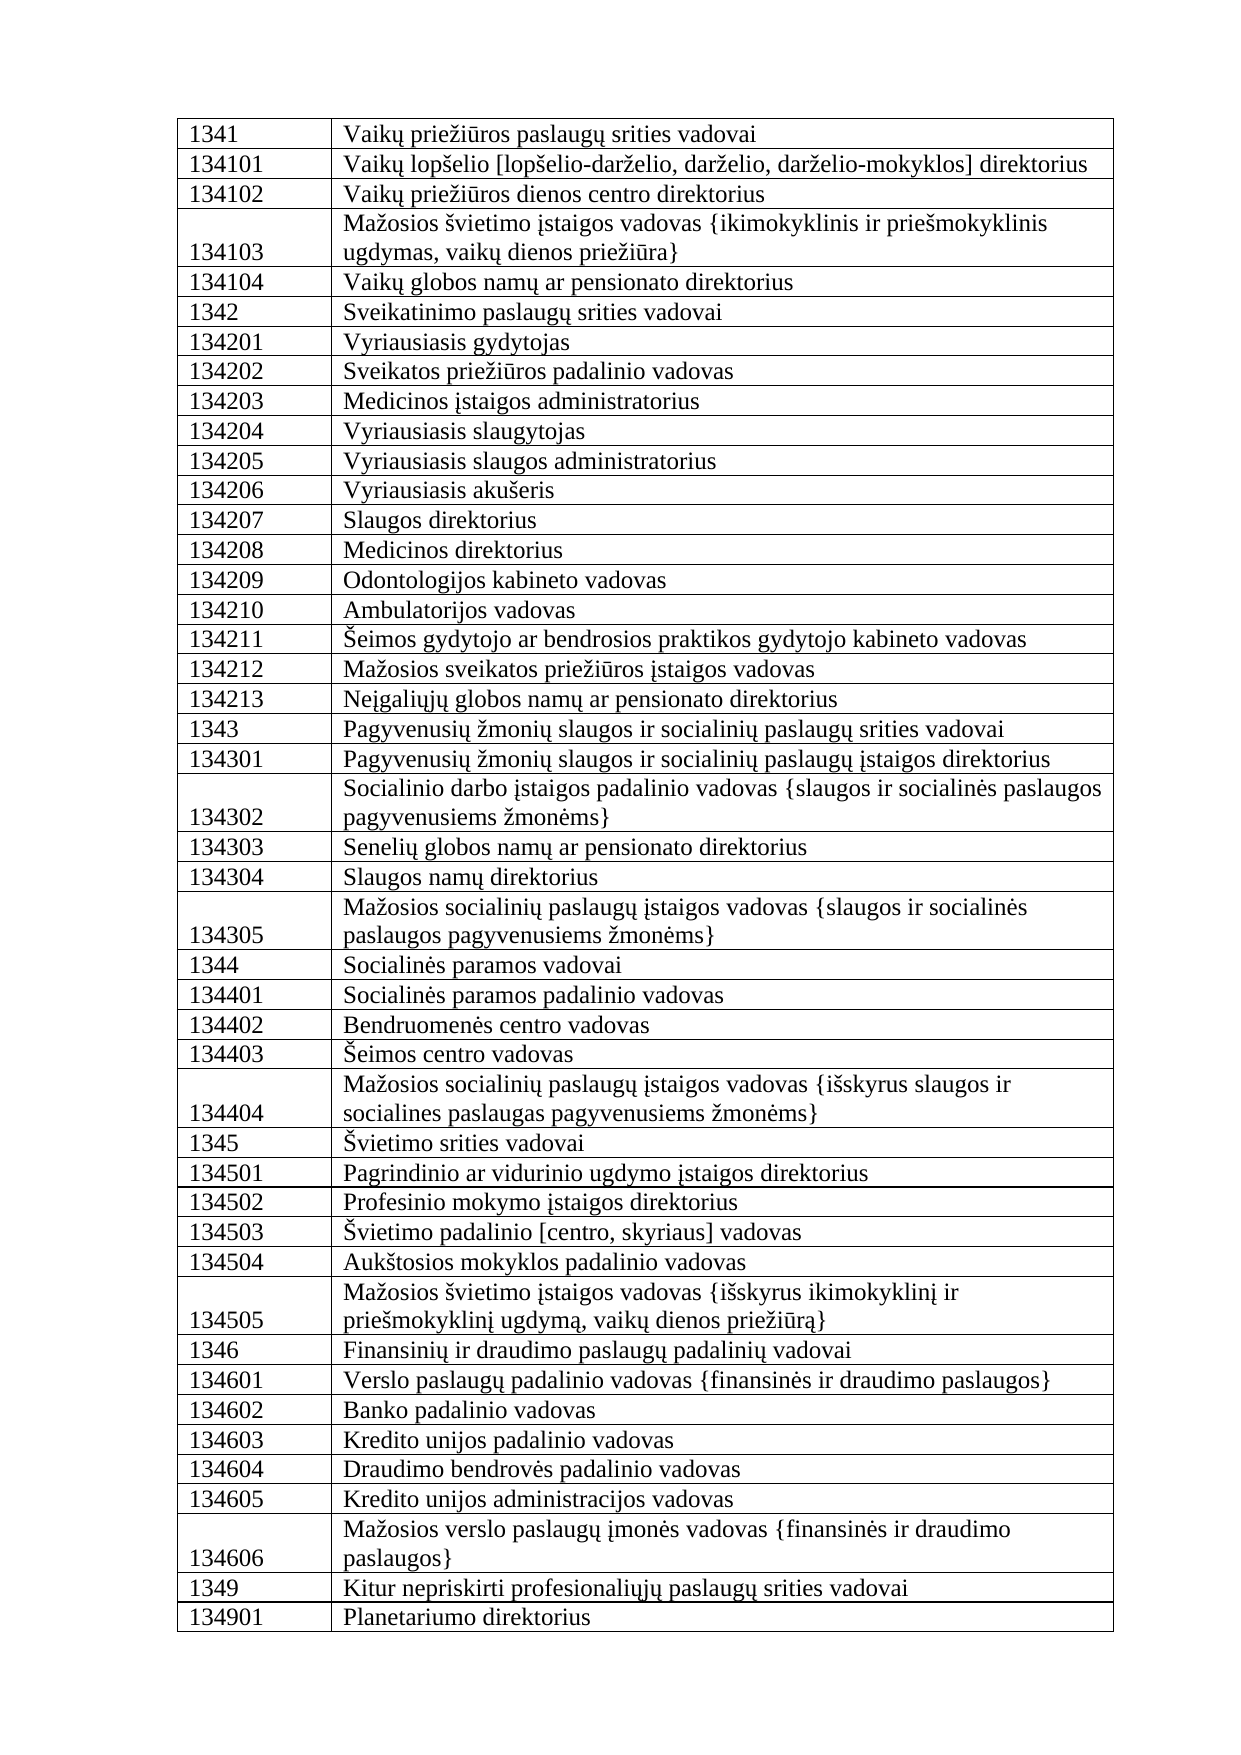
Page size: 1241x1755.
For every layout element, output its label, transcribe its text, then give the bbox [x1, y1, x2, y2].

table_cell 134503 [178, 1217, 331, 1246]
table_cell Verslo paslaugų padalinio vadovas {finansinės ir draudimo paslaugos} [332, 1365, 1113, 1394]
table_cell 134210 [178, 595, 331, 623]
table_cell 134602 [178, 1395, 331, 1424]
table_cell 134101 [178, 149, 331, 178]
table_cell Sveikatos priežiūros padalinio vadovas [332, 356, 1113, 385]
table_cell 134401 [178, 980, 331, 1009]
table_cell Mažosios socialinių paslaugų įstaigos vadovas {išskyrus slaugos ir socialines paslaugas pagyvenusiems žmonėms} [332, 1069, 1113, 1127]
table_cell Banko padalinio vadovas [332, 1395, 1113, 1424]
table_cell 1346 [178, 1335, 331, 1364]
table_cell 134104 [178, 267, 331, 296]
table_cell 134303 [178, 832, 331, 861]
table_cell Aukštosios mokyklos padalinio vadovas [332, 1247, 1113, 1276]
table_cell 134211 [178, 625, 331, 653]
table_cell Vyriausiasis slaugytojas [332, 416, 1113, 445]
table_cell 134213 [178, 684, 331, 713]
table_cell Kitur nepriskirti profesionaliųjų paslaugų srities vadovai [332, 1573, 1113, 1601]
table_cell 134208 [178, 535, 331, 564]
table_cell Senelių globos namų ar pensionato direktorius [332, 832, 1113, 861]
table_cell Mažosios sveikatos priežiūros įstaigos vadovas [332, 654, 1113, 683]
table_cell [1114, 1009, 1119, 1038]
table_cell Pagyvenusių žmonių slaugos ir socialinių paslaugų įstaigos direktorius [332, 744, 1113, 772]
table_cell [1114, 861, 1119, 891]
table_cell 134501 [178, 1158, 331, 1186]
table_cell Slaugos direktorius [332, 505, 1113, 534]
table_cell [1114, 1127, 1119, 1157]
table_cell 1343 [178, 714, 331, 743]
table_cell 134209 [178, 565, 331, 594]
table_cell Vaikų priežiūros paslaugų srities vadovai [332, 119, 1113, 148]
table_cell 134502 [178, 1188, 331, 1216]
table_cell [1114, 355, 1119, 385]
table_cell [1114, 385, 1119, 415]
table_cell Medicinos direktorius [332, 535, 1113, 564]
table_cell Švietimo srities vadovai [332, 1128, 1113, 1157]
table_cell 134606 [178, 1514, 331, 1572]
table_cell [1114, 1068, 1119, 1127]
table_cell [1114, 1246, 1119, 1276]
table_cell [1114, 1572, 1119, 1601]
table_cell Vaikų priežiūros dienos centro direktorius [332, 179, 1113, 207]
table_cell Medicinos įstaigos administratorius [332, 386, 1113, 415]
table_cell [1114, 564, 1119, 594]
table_cell [1114, 653, 1119, 683]
table_cell [1114, 415, 1119, 445]
table_cell [1114, 296, 1119, 326]
table_cell Šeimos gydytojo ar bendrosios praktikos gydytojo kabineto vadovas [332, 625, 1113, 653]
table_cell Šeimos centro vadovas [332, 1040, 1113, 1068]
table_cell Mažosios švietimo įstaigos vadovas {išskyrus ikimokyklinį ir priešmokyklinį ugdymą, vaikų dienos priežiūrą} [332, 1277, 1113, 1334]
table_cell Mažosios švietimo įstaigos vadovas {ikimokyklinis ir priešmokyklinis ugdymas, vaikų dienos priežiūra} [332, 209, 1113, 266]
table_cell Slaugos namų direktorius [332, 862, 1113, 891]
table_cell [1114, 773, 1119, 831]
table_cell [1114, 534, 1119, 564]
table_cell [1114, 1216, 1119, 1246]
table_cell [1114, 1364, 1119, 1394]
table_cell [1114, 1601, 1119, 1631]
table_cell Vyriausiasis akušeris [332, 476, 1113, 504]
table_cell [1114, 594, 1119, 623]
table_cell Sveikatinimo paslaugų srities vadovai [332, 297, 1113, 326]
table_cell [1114, 208, 1119, 266]
table_cell 134402 [178, 1010, 331, 1038]
table_cell 134301 [178, 744, 331, 772]
table_cell Odontologijos kabineto vadovas [332, 565, 1113, 594]
table_cell [1114, 1424, 1119, 1453]
table_cell 1349 [178, 1573, 331, 1601]
table_cell Pagyvenusių žmonių slaugos ir socialinių paslaugų srities vadovai [332, 714, 1113, 743]
table_cell Vaikų globos namų ar pensionato direktorius [332, 267, 1113, 296]
table_cell [1114, 743, 1119, 772]
table_cell [1114, 1513, 1119, 1572]
table_cell Socialinio darbo įstaigos padalinio vadovas {slaugos ir socialinės paslaugos pagyvenusiems žmonėms} [332, 774, 1113, 831]
table_cell 134604 [178, 1455, 331, 1483]
table_cell [1114, 1334, 1119, 1364]
table_cell [1114, 1483, 1119, 1513]
table_cell 134304 [178, 862, 331, 891]
table_cell Socialinės paramos vadovai [332, 950, 1113, 979]
table_cell [1114, 118, 1119, 148]
table_cell Bendruomenės centro vadovas [332, 1010, 1113, 1038]
table_cell Neįgaliųjų globos namų ar pensionato direktorius [332, 684, 1113, 713]
table_cell [1114, 713, 1119, 743]
table_cell Finansinių ir draudimo paslaugų padalinių vadovai [332, 1335, 1113, 1364]
table_cell 134103 [178, 209, 331, 266]
table_cell Kredito unijos administracijos vadovas [332, 1484, 1113, 1513]
table_cell [1114, 504, 1119, 534]
table_cell 134302 [178, 774, 331, 831]
table_cell 134207 [178, 505, 331, 534]
table_cell [1114, 178, 1119, 207]
table_cell 134102 [178, 179, 331, 207]
table_cell 134403 [178, 1040, 331, 1068]
table_cell [1114, 475, 1119, 504]
table_cell 134305 [178, 892, 331, 949]
table_cell 134204 [178, 416, 331, 445]
table_cell [1114, 148, 1119, 178]
table_cell Ambulatorijos vadovas [332, 595, 1113, 623]
table_cell 1345 [178, 1128, 331, 1157]
table_cell 134504 [178, 1247, 331, 1276]
table_cell 1342 [178, 297, 331, 326]
table_cell Draudimo bendrovės padalinio vadovas [332, 1455, 1113, 1483]
table_cell [1114, 949, 1119, 979]
table_cell 134203 [178, 386, 331, 415]
table_cell 134202 [178, 356, 331, 385]
table_cell [1114, 1186, 1119, 1216]
table_cell Vyriausiasis slaugos administratorius [332, 446, 1113, 474]
table_cell [1114, 326, 1119, 355]
table_cell [1114, 979, 1119, 1009]
table_cell [1114, 891, 1119, 949]
table_cell Švietimo padalinio [centro, skyriaus] vadovas [332, 1217, 1113, 1246]
table_cell 134206 [178, 476, 331, 504]
table_cell [1114, 445, 1119, 474]
table_cell Pagrindinio ar vidurinio ugdymo įstaigos direktorius [332, 1158, 1113, 1186]
table_cell Socialinės paramos padalinio vadovas [332, 980, 1113, 1009]
table_cell 1341 [178, 119, 331, 148]
table_cell [1114, 1454, 1119, 1483]
table_cell 134603 [178, 1425, 331, 1453]
table_cell 1344 [178, 950, 331, 979]
table_cell [1114, 266, 1119, 296]
table_cell 134601 [178, 1365, 331, 1394]
table_cell 134901 [178, 1603, 331, 1631]
table_cell [1114, 1157, 1119, 1186]
table_cell [1114, 831, 1119, 861]
table_cell 134505 [178, 1277, 331, 1334]
table_cell Mažosios verslo paslaugų įmonės vadovas {finansinės ir draudimo paslaugos} [332, 1514, 1113, 1572]
table_cell 134605 [178, 1484, 331, 1513]
table_cell [1114, 1039, 1119, 1068]
table_cell [1114, 624, 1119, 653]
table_cell [1114, 1276, 1119, 1334]
table_cell 134212 [178, 654, 331, 683]
table_cell 134404 [178, 1069, 331, 1127]
table_cell Vaikų lopšelio [lopšelio-darželio, darželio, darželio-mokyklos] direktorius [332, 149, 1113, 178]
table_cell [1114, 1394, 1119, 1424]
table_cell [1114, 683, 1119, 713]
table_cell Kredito unijos padalinio vadovas [332, 1425, 1113, 1453]
table_cell 134205 [178, 446, 331, 474]
table_cell Profesinio mokymo įstaigos direktorius [332, 1188, 1113, 1216]
table_cell Mažosios socialinių paslaugų įstaigos vadovas {slaugos ir socialinės paslaugos pagyvenusiems žmonėms} [332, 892, 1113, 949]
table_cell 134201 [178, 327, 331, 355]
table_cell Planetariumo direktorius [332, 1603, 1113, 1631]
table_cell Vyriausiasis gydytojas [332, 327, 1113, 355]
